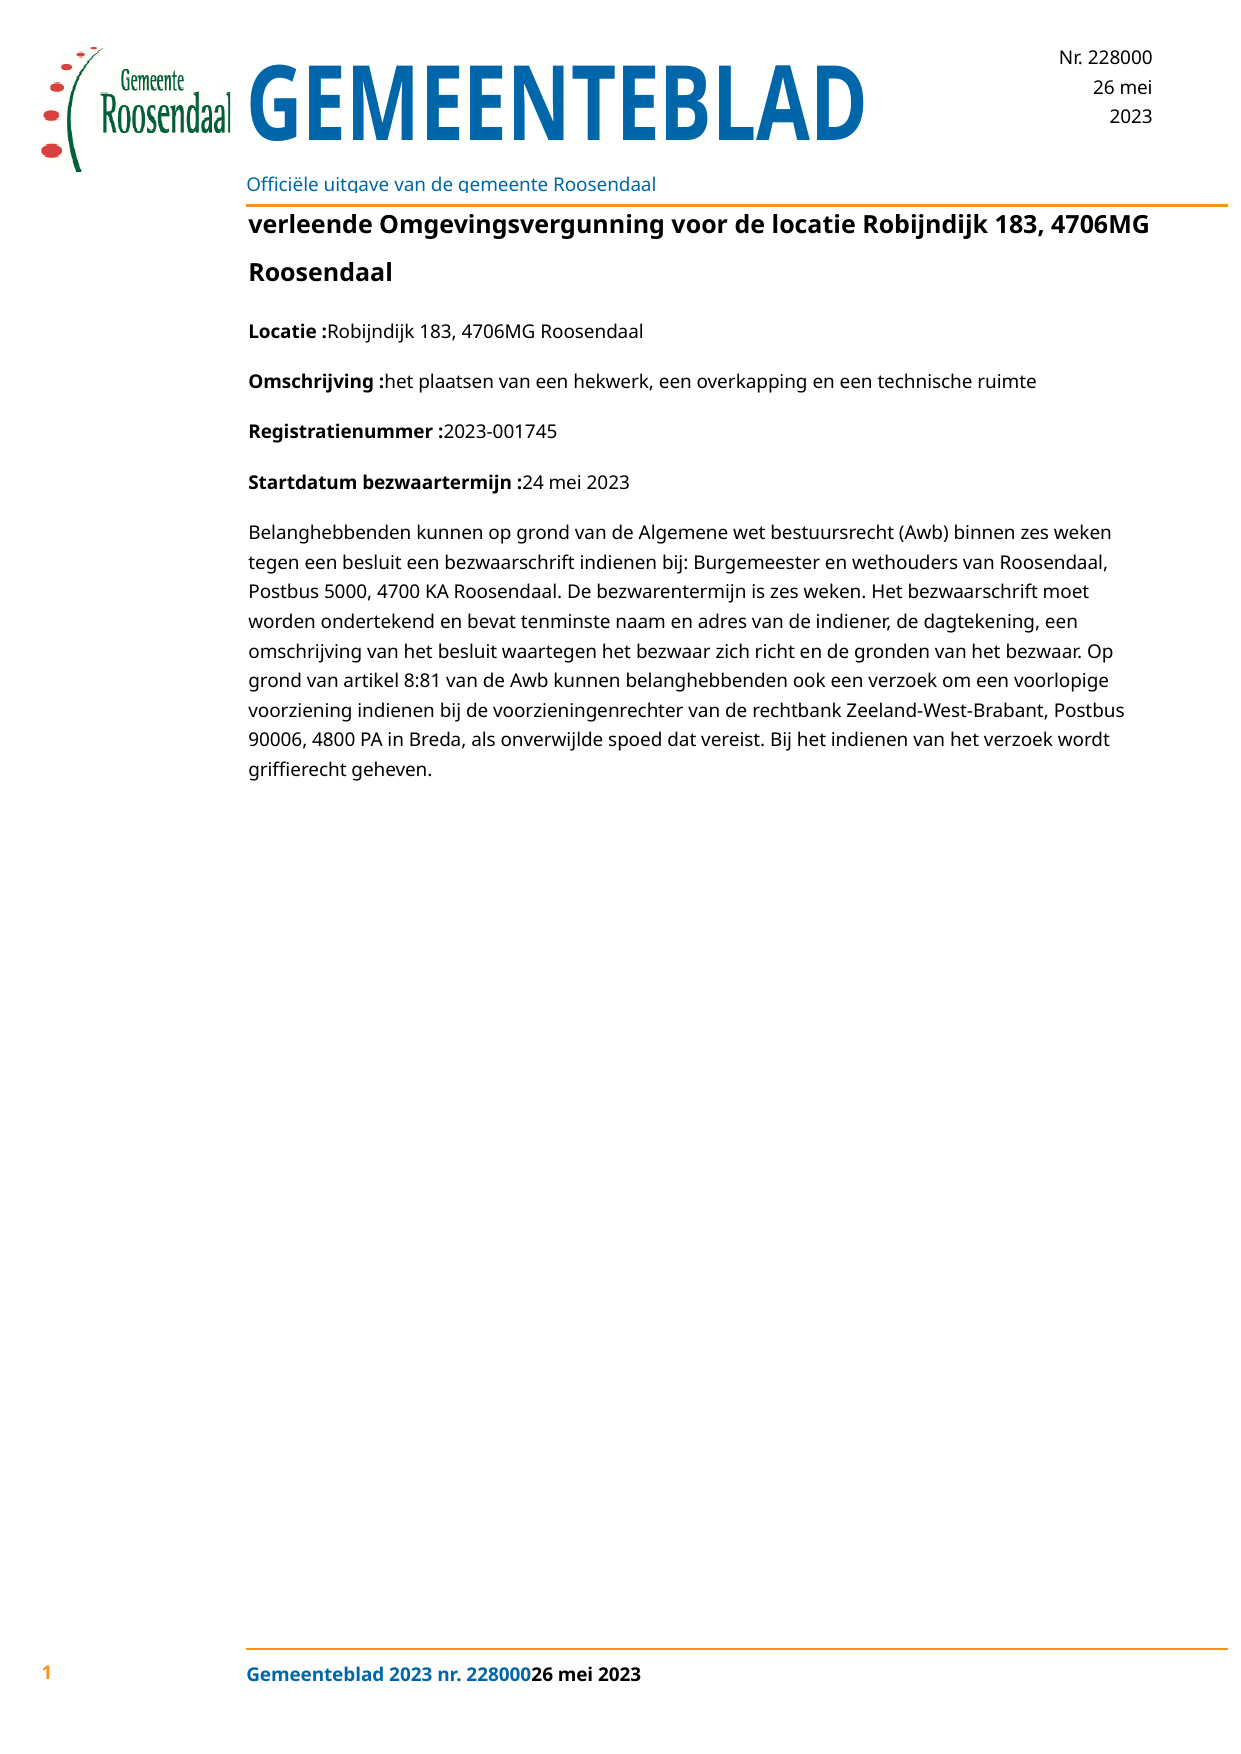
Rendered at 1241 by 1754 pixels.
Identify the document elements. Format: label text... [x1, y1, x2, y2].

text Locatie :Robijndijk 183, 4706MG Roosendaal [248, 318, 1152, 344]
text Startdatum bezwaartermijn :24 mei 2023 [248, 469, 1152, 495]
picture [41, 47, 231, 172]
text Belanghebbenden kunnen op grond van de Algemene wet bestuursrecht (Awb) binnen zes weken tegen een besluit een bezwaarschrift indienen bij: Burgemeester en wethouders van Roosendaal, Postbus 5000, 4700 KA Roosendaal. De bezwarentermijn is zes weken. Het bezwaarschrift moet worden ondertekend en bevat tenminste naam en adres van de indiener, de dagtekening, een omschrijving van het besluit waartegen het bezwaar zich richt en de gronden van het bezwaar. Op grond van artikel 8:81 van de Awb kunnen belanghebbenden ook een verzoek om een voorlopige voorziening indienen bij de voorzieningenrechter van de rechtbank Zeeland-West-Brabant, Postbus 90006, 4800 PA in Breda, als onverwijlde spoed dat vereist. Bij het indienen van het verzoek wordt griffierecht geheven. [248, 519, 1152, 782]
text verleende Omgevingsvergunning voor de locatie Robijndijk 183, 4706MG Roosendaal [248, 207, 1152, 288]
text Omschrijving :het plaatsen van een hekwerk, een overkapping en een technische ruimte [248, 368, 1152, 394]
text Registratienummer :2023-001745 [248, 419, 1152, 444]
